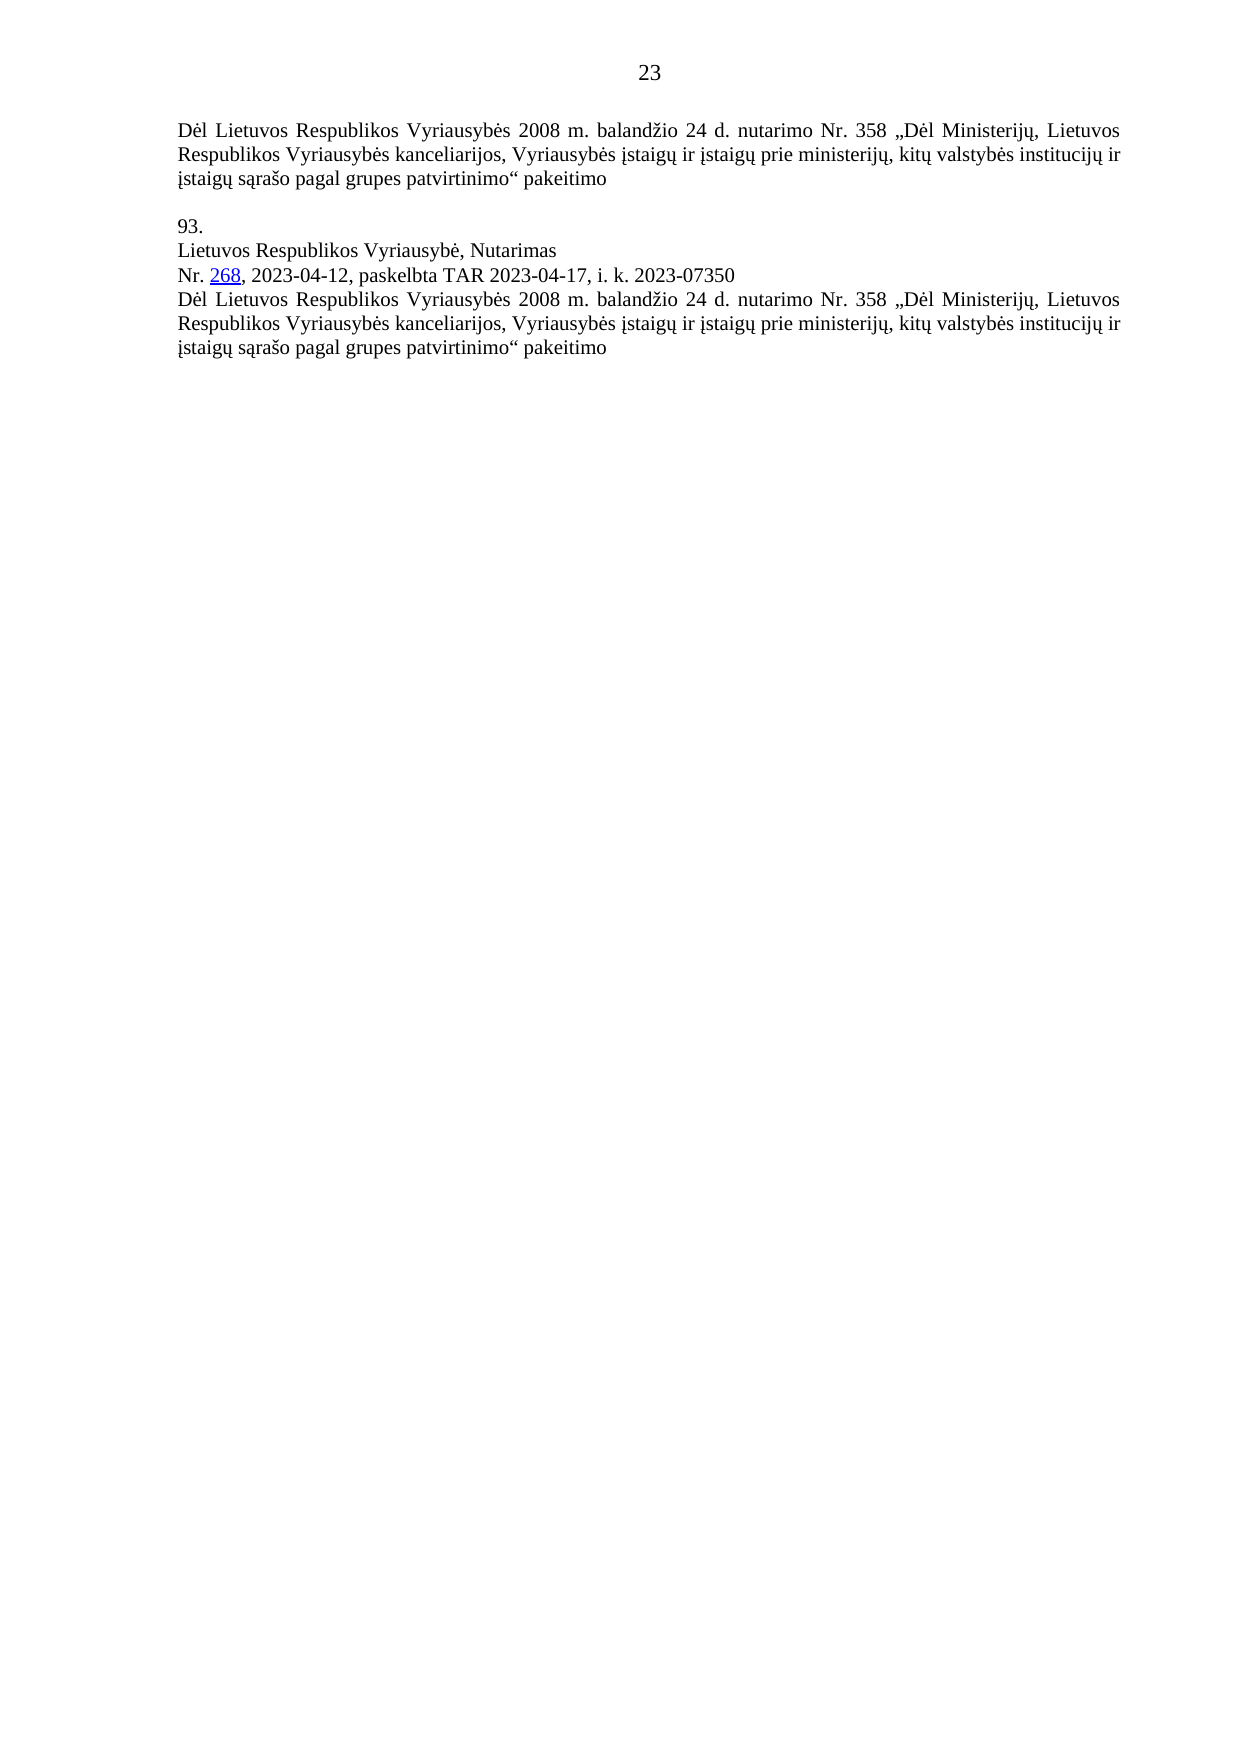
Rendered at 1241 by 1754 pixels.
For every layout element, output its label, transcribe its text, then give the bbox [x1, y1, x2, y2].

text Dėl Lietuvos Respublikos Vyriausybės 2008 m. balandžio 24 d. nutarimo Nr. 358 „Dėl Ministerijų, Lietuvos Respublikos Vyriausybės kanceliarijos, Vyriausybės įstaigų ir įstaigų prie ministerijų, kitų valstybės institucijų ir įstaigų sąrašo pagal grupes patvirtinimo“ pakeitimo [177, 118, 1122, 190]
text Lietuvos Respublikos Vyriausybė, Nutarimas [177, 238, 1122, 262]
text Dėl Lietuvos Respublikos Vyriausybės 2008 m. balandžio 24 d. nutarimo Nr. 358 „Dėl Ministerijų, Lietuvos Respublikos Vyriausybės kanceliarijos, Vyriausybės įstaigų ir įstaigų prie ministerijų, kitų valstybės institucijų ir įstaigų sąrašo pagal grupes patvirtinimo“ pakeitimo [177, 287, 1122, 359]
text Nr. 268, 2023-04-12, paskelbta TAR 2023-04-17, i. k. 2023-07350 [177, 262, 1122, 287]
text 93. [177, 214, 1122, 238]
